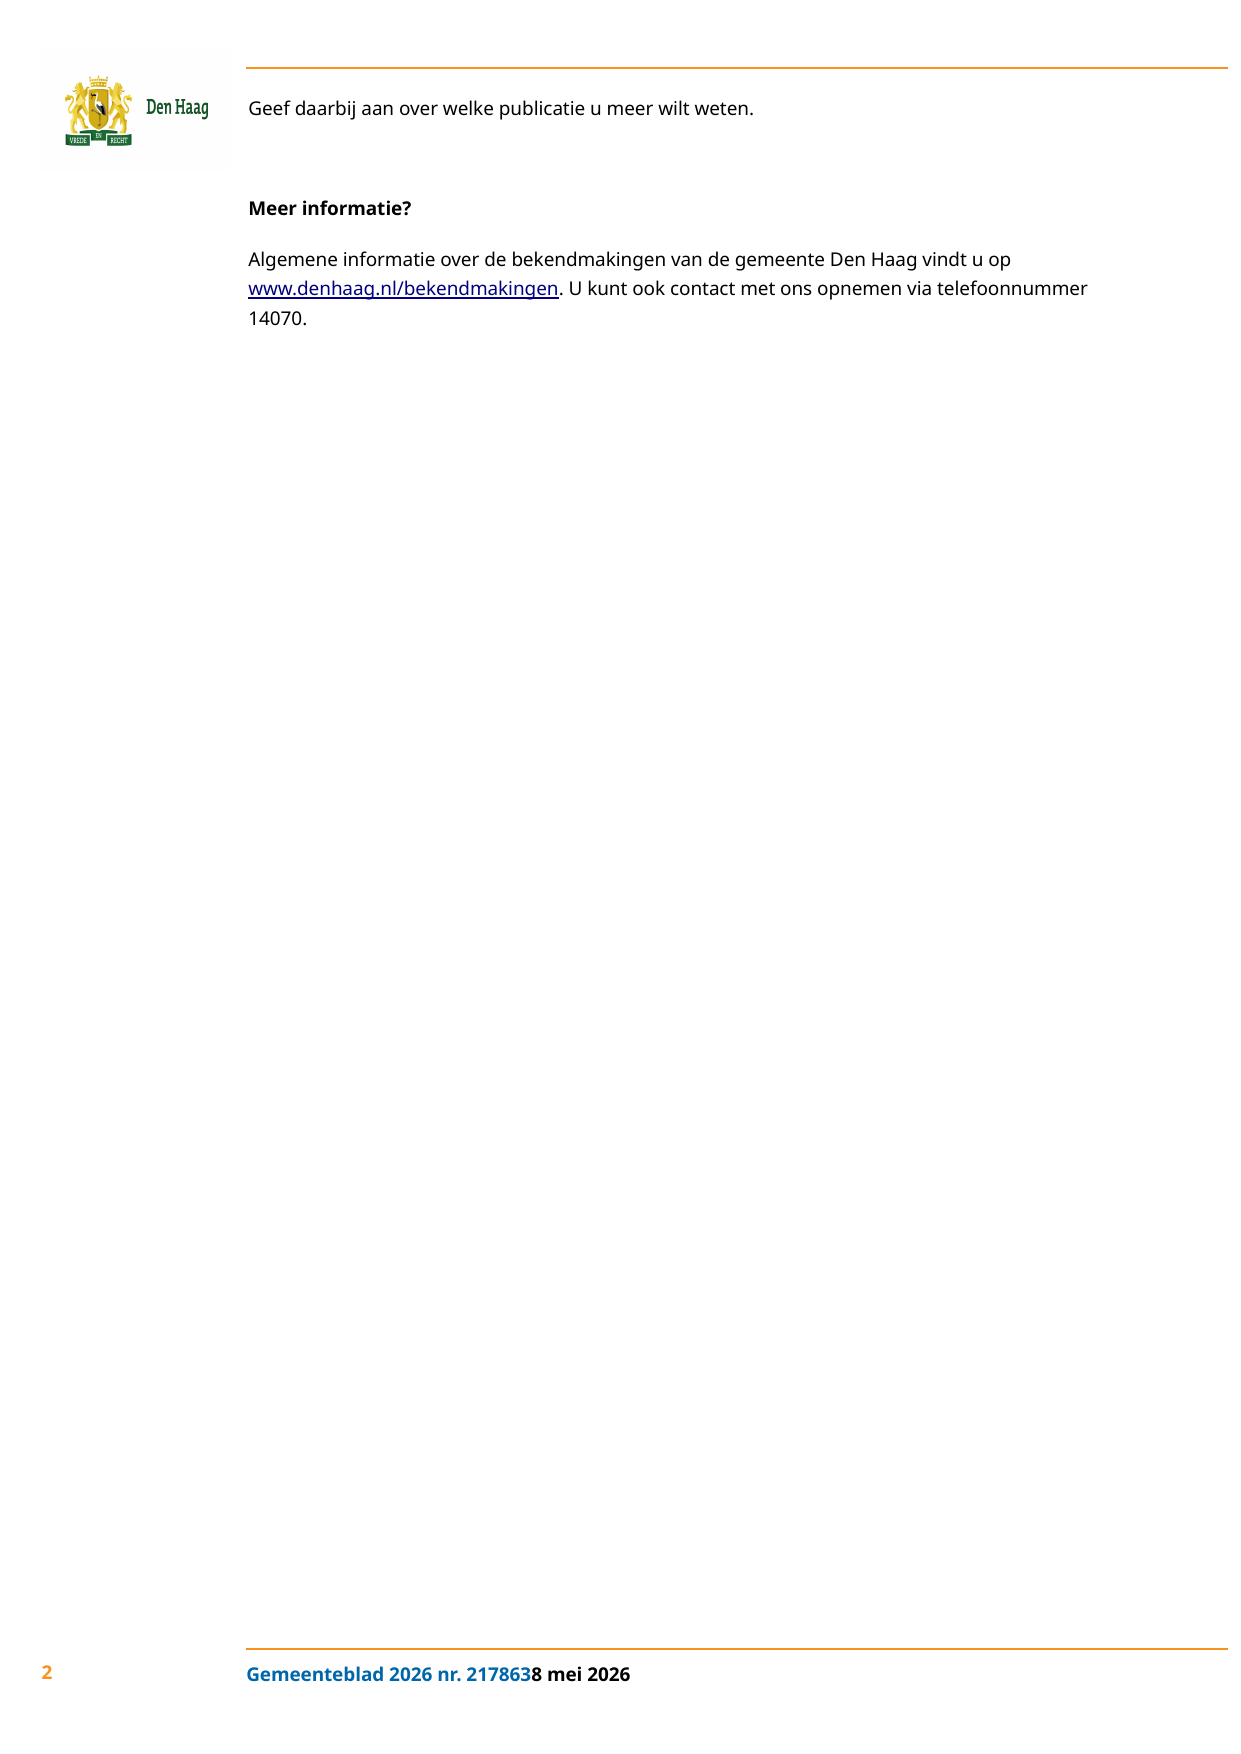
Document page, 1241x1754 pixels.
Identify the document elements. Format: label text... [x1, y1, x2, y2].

picture [41, 47, 231, 172]
text Algemene informatie over de bekendmakingen van de gemeente Den Haag vindt u op www.denhaag.nl/bekendmakingen. U kunt ook contact met ons opnemen via telefoonnummer 14070. [248, 246, 1152, 331]
text Meer informatie? [248, 196, 1152, 221]
text Geef daarbij aan over welke publicatie u meer wilt weten. [248, 95, 1152, 121]
